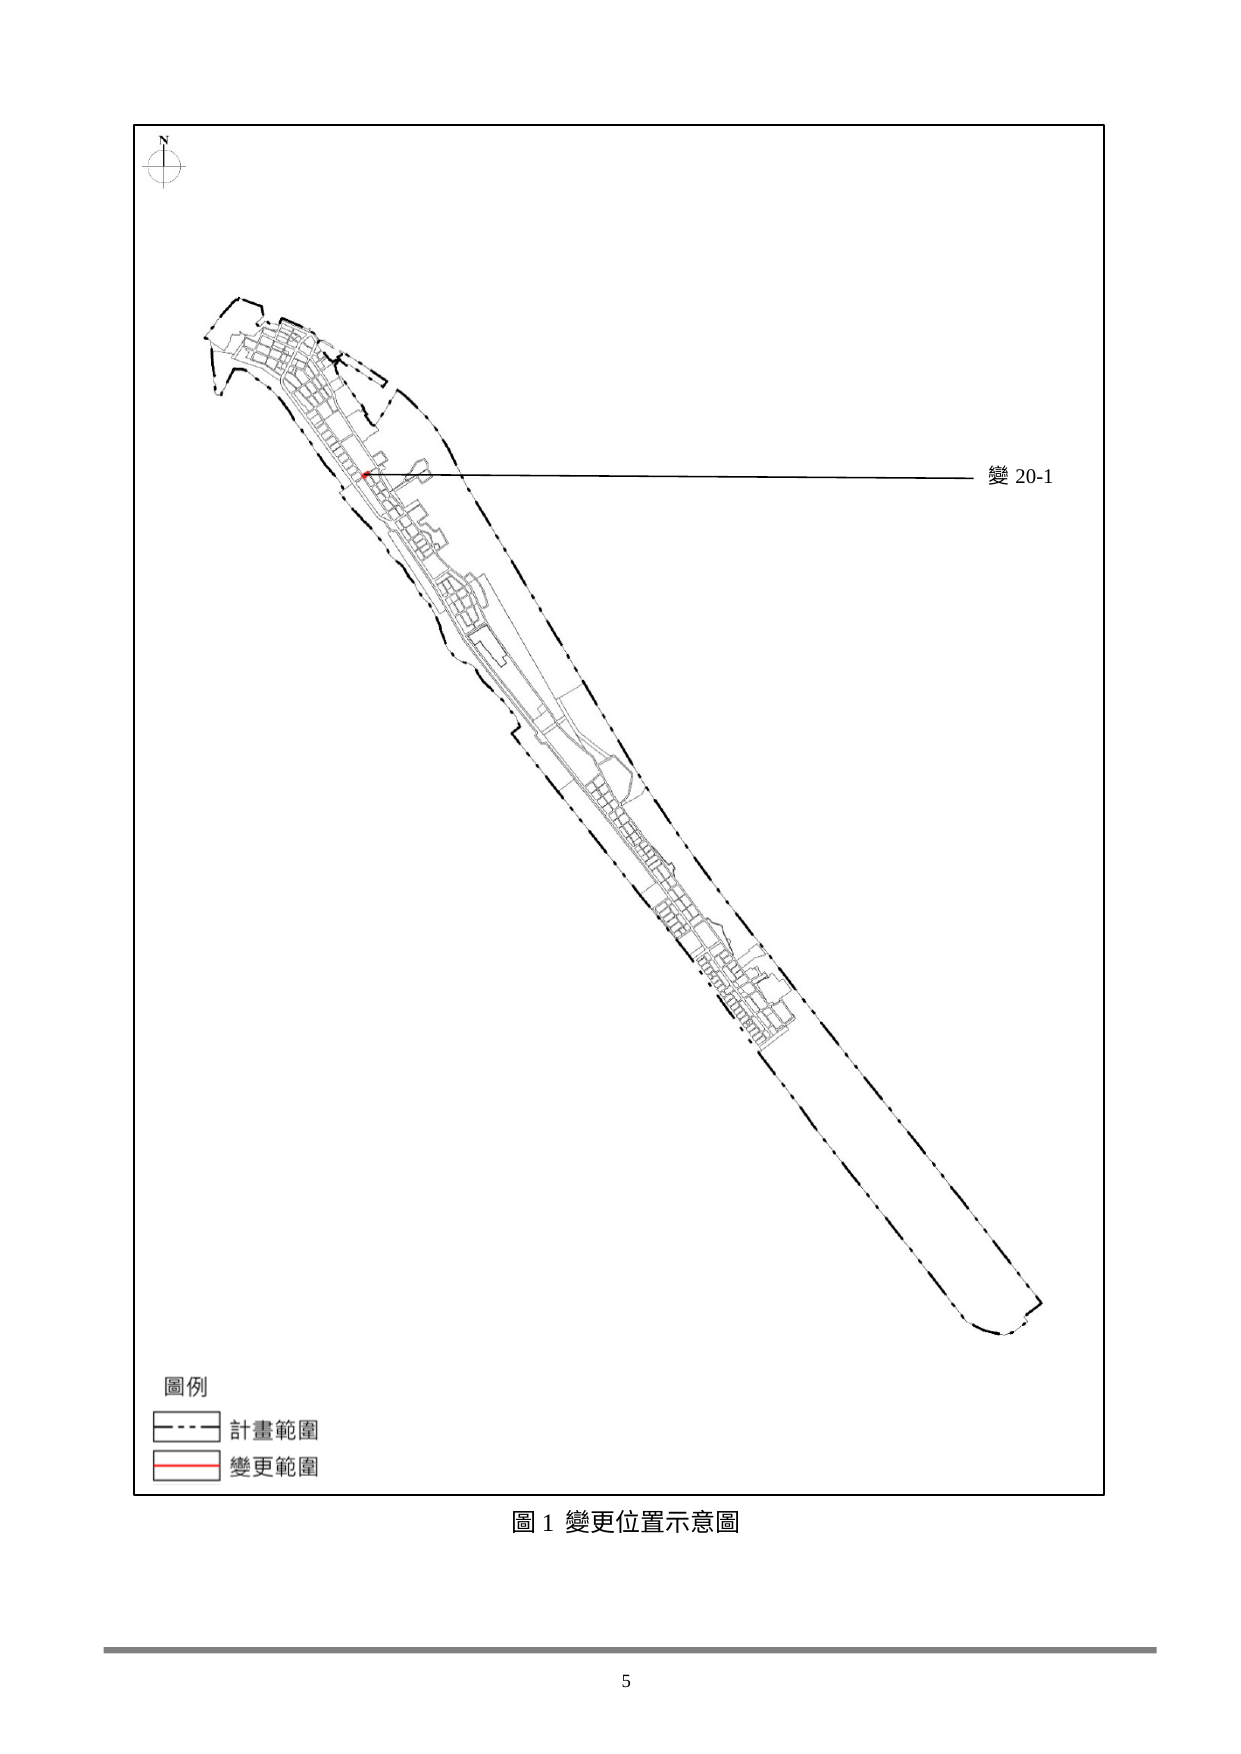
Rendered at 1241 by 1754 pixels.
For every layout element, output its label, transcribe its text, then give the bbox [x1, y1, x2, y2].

text 圖1 變更位置示意圖 [136, 1502, 1116, 1538]
picture [135, 132, 1103, 1494]
